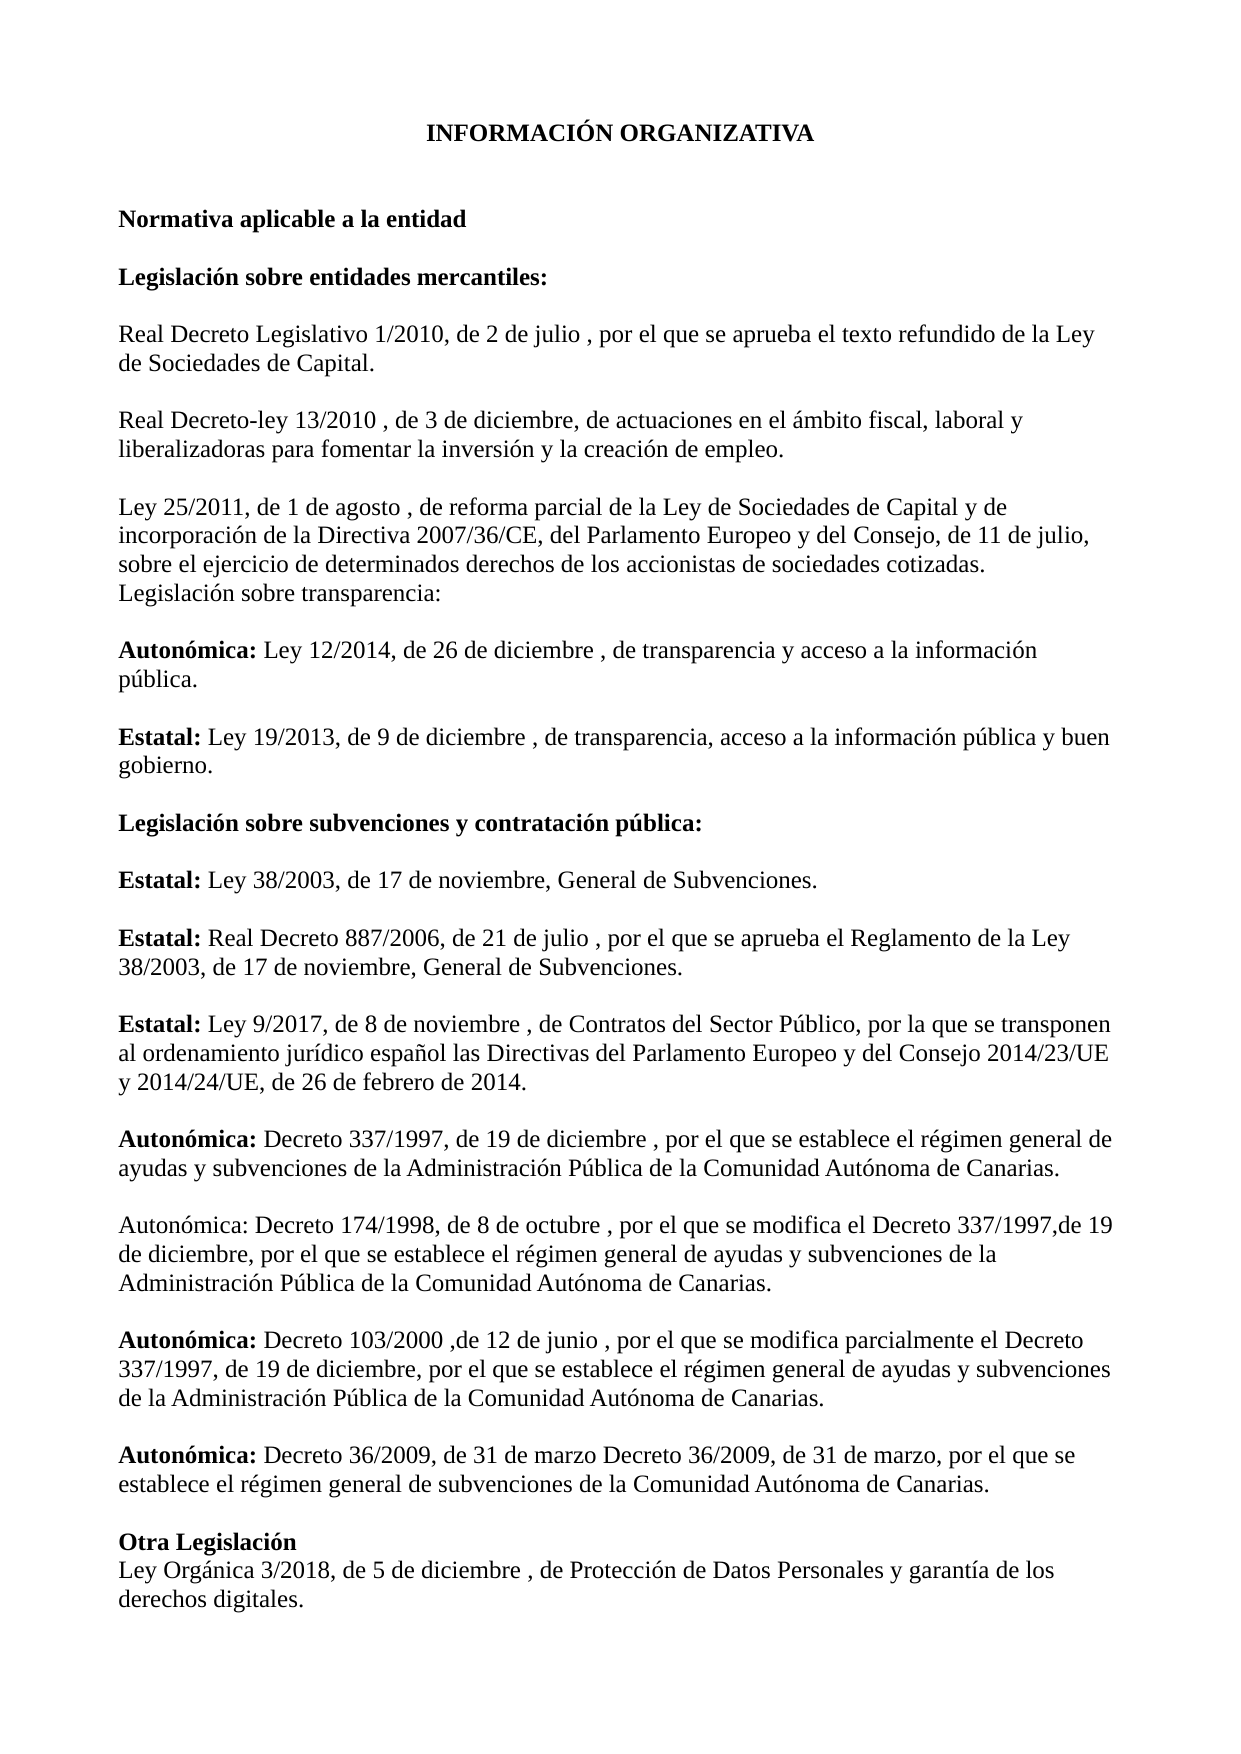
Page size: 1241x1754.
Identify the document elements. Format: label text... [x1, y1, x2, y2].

text Normativa aplicable a la entidad Legislación sobre entidades mercantiles: Real Decreto Legislativo 1/2010, de 2 de julio , por el que se aprueba el texto refundido de la Ley de Sociedades de Capital. Real Decreto-ley 13/2010 , de 3 de diciembre, de actuaciones en el ámbito fiscal, laboral y liberalizadoras para fomentar la inversión y la creación de empleo. Ley 25/2011, de 1 de agosto , de reforma parcial de la Ley de Sociedades de Capital y de incorporación de la Directiva 2007/36/CE, del Parlamento Europeo y del Consejo, de 11 de julio, sobre el ejercicio de determinados derechos de los accionistas de sociedades cotizadas. Legislación sobre transparencia: Autonómica: Ley 12/2014, de 26 de diciembre , de transparencia y acceso a la información pública. Estatal: Ley 19/2013, de 9 de diciembre , de transparencia, acceso a la información pública y buen gobierno. Legislación sobre subvenciones y contratación pública: Estatal: Ley 38/2003, de 17 de noviembre, General de Subvenciones. Estatal: Real Decreto 887/2006, de 21 de julio , por el que se aprueba el Reglamento de la Ley 38/2003, de 17 de noviembre, General de Subvenciones. Estatal: Ley 9/2017, de 8 de noviembre , de Contratos del Sector Público, por la que se transponen al ordenamiento jurídico español las Directivas del Parlamento Europeo y del Consejo 2014/23/UE y 2014/24/UE, de 26 de febrero de 2014. Autonómica: Decreto 337/1997, de 19 de diciembre , por el que se establece el régimen general de ayudas y subvenciones de la Administración Pública de la Comunidad Autónoma de Canarias. Autonómica: Decreto 174/1998, de 8 de octubre , por el que se modifica el Decreto 337/1997,de 19 de diciembre, por el que se establece el régimen general de ayudas y subvenciones de la Administración Pública de la Comunidad Autónoma de Canarias. Autonómica: Decreto 103/2000 ,de 12 de junio , por el que se modifica parcialmente el Decreto 337/1997, de 19 de diciembre, por el que se establece el régimen general de ayudas y subvenciones de la Administración Pública de la Comunidad Autónoma de Canarias. Autonómica: Decreto 36/2009, de 31 de marzo Decreto 36/2009, de 31 de marzo, por el que se establece el régimen general de subvenciones de la Comunidad Autónoma de Canarias. [118, 204, 1122, 1527]
text INFORMACIÓN ORGANIZATIVA [118, 118, 1122, 147]
text Otra Legislación Ley Orgánica 3/2018, de 5 de diciembre , de Protección de Datos Personales y garantía de los derechos digitales. [118, 1527, 1122, 1613]
